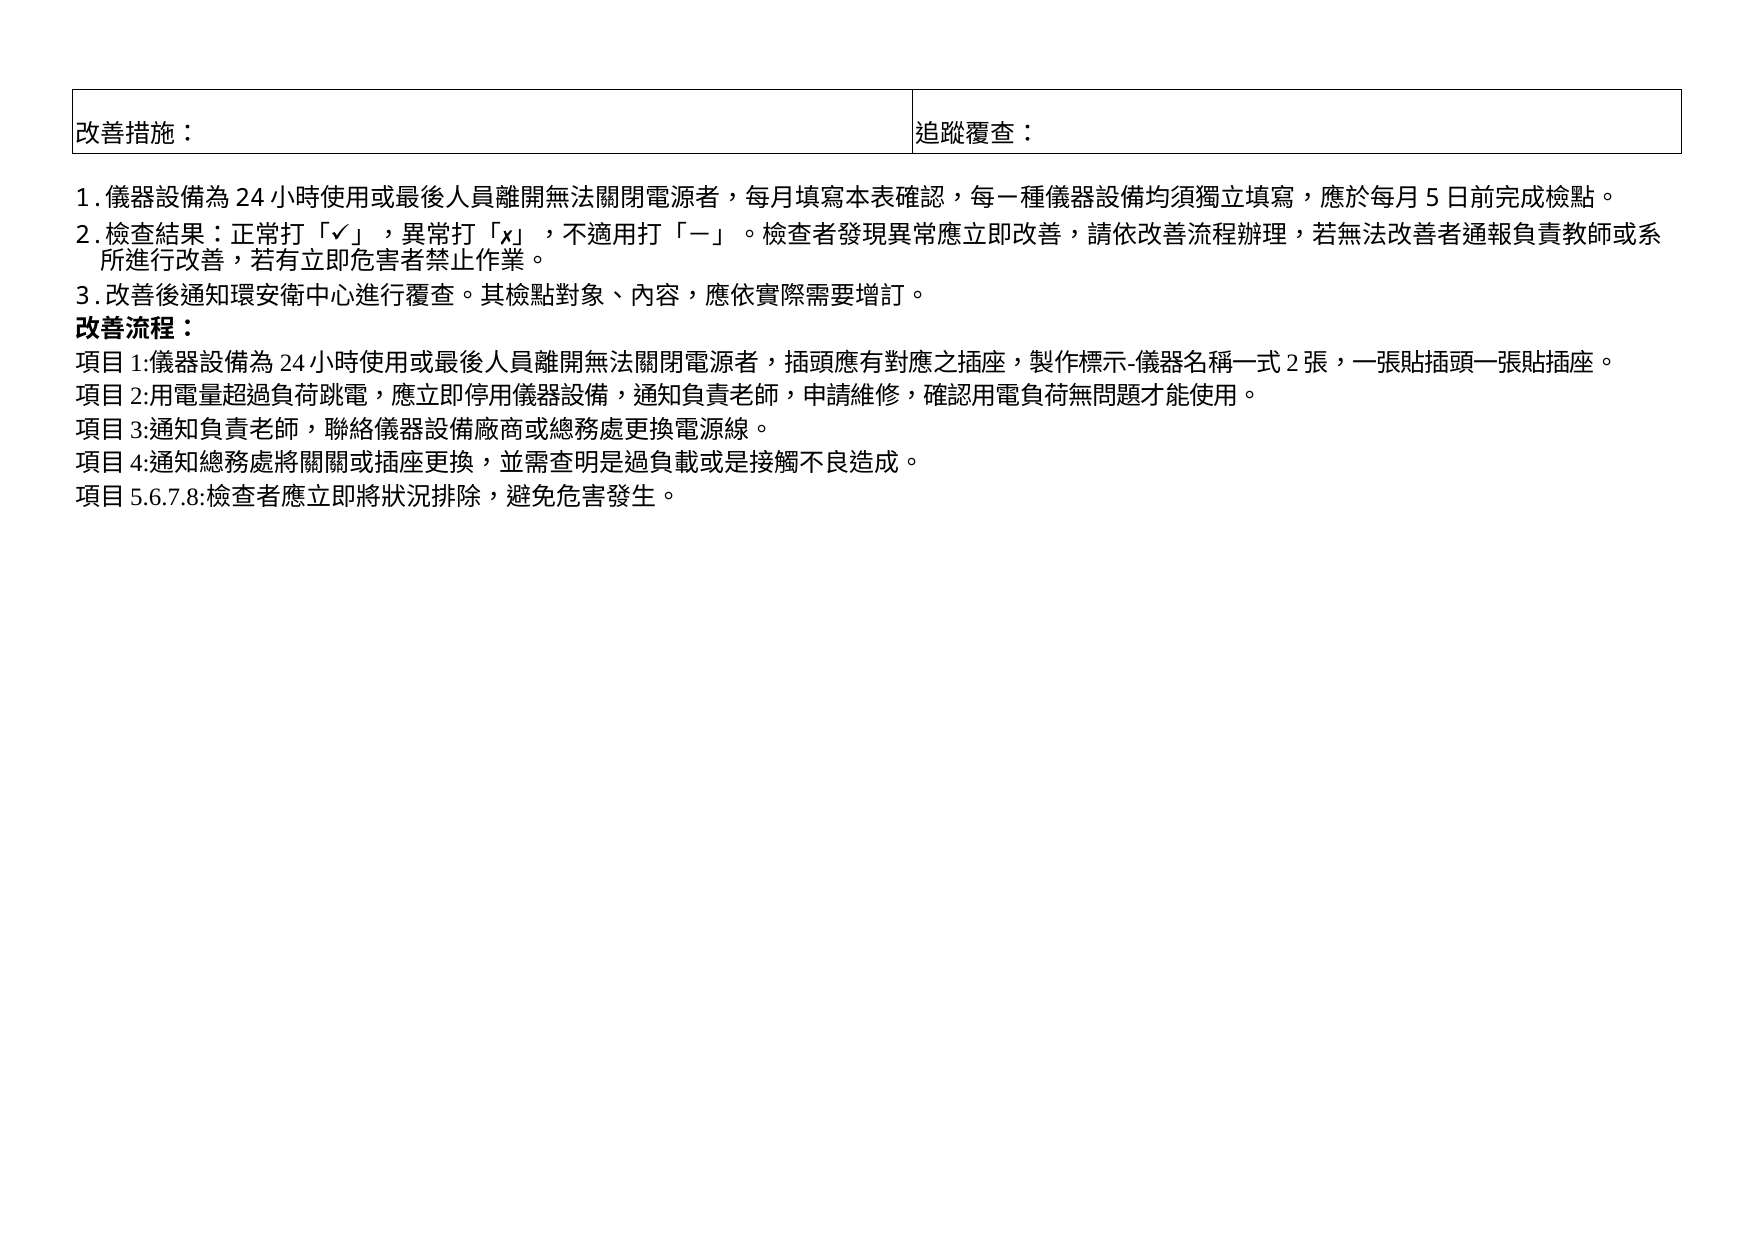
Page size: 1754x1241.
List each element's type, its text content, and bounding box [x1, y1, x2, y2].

text 項目3:通知負責老師，聯絡儀器設備廠商或總務處更換電源線。 [75, 417, 1679, 444]
text 2.檢查結果：正常打「」，異常打「」，不適用打「－」。檢查者發現異常應立即改善，請依改善流程辦理，若無法改善者通報負責教師或系所進行改善，若有立即危害者禁止作業。 [75, 222, 1679, 277]
text 項目4:通知總務處將關關或插座更換，並需查明是過負載或是接觸不良造成。 [75, 450, 1679, 477]
text 項目1:儀器設備為24小時使用或最後人員離開無法關閉電源者，插頭應有對應之插座，製作標示-儀器名稱一式2張，一張貼插頭一張貼插座。 [75, 350, 1679, 377]
table_cell 追蹤覆查： [913, 90, 1681, 152]
text 改善流程： [75, 316, 1679, 343]
table_cell 改善措施： [73, 90, 912, 152]
text 1.儀器設備為24小時使用或最後人員離開無法關閉電源者，每月填寫本表確認，每ㄧ種儀器設備均須獨立填寫，應於每月5日前完成檢點。 [75, 154, 1679, 216]
text 項目5.6.7.8:檢查者應立即將狀況排除，避免危害發生。 [75, 483, 1679, 511]
text 3.改善後通知環安衛中心進行覆查。其檢點對象、內容，應依實際需要增訂。 [75, 283, 1679, 310]
text 項目2:用電量超過負荷跳電，應立即停用儀器設備，通知負責老師，申請維修，確認用電負荷無問題才能使用。 [75, 383, 1679, 410]
